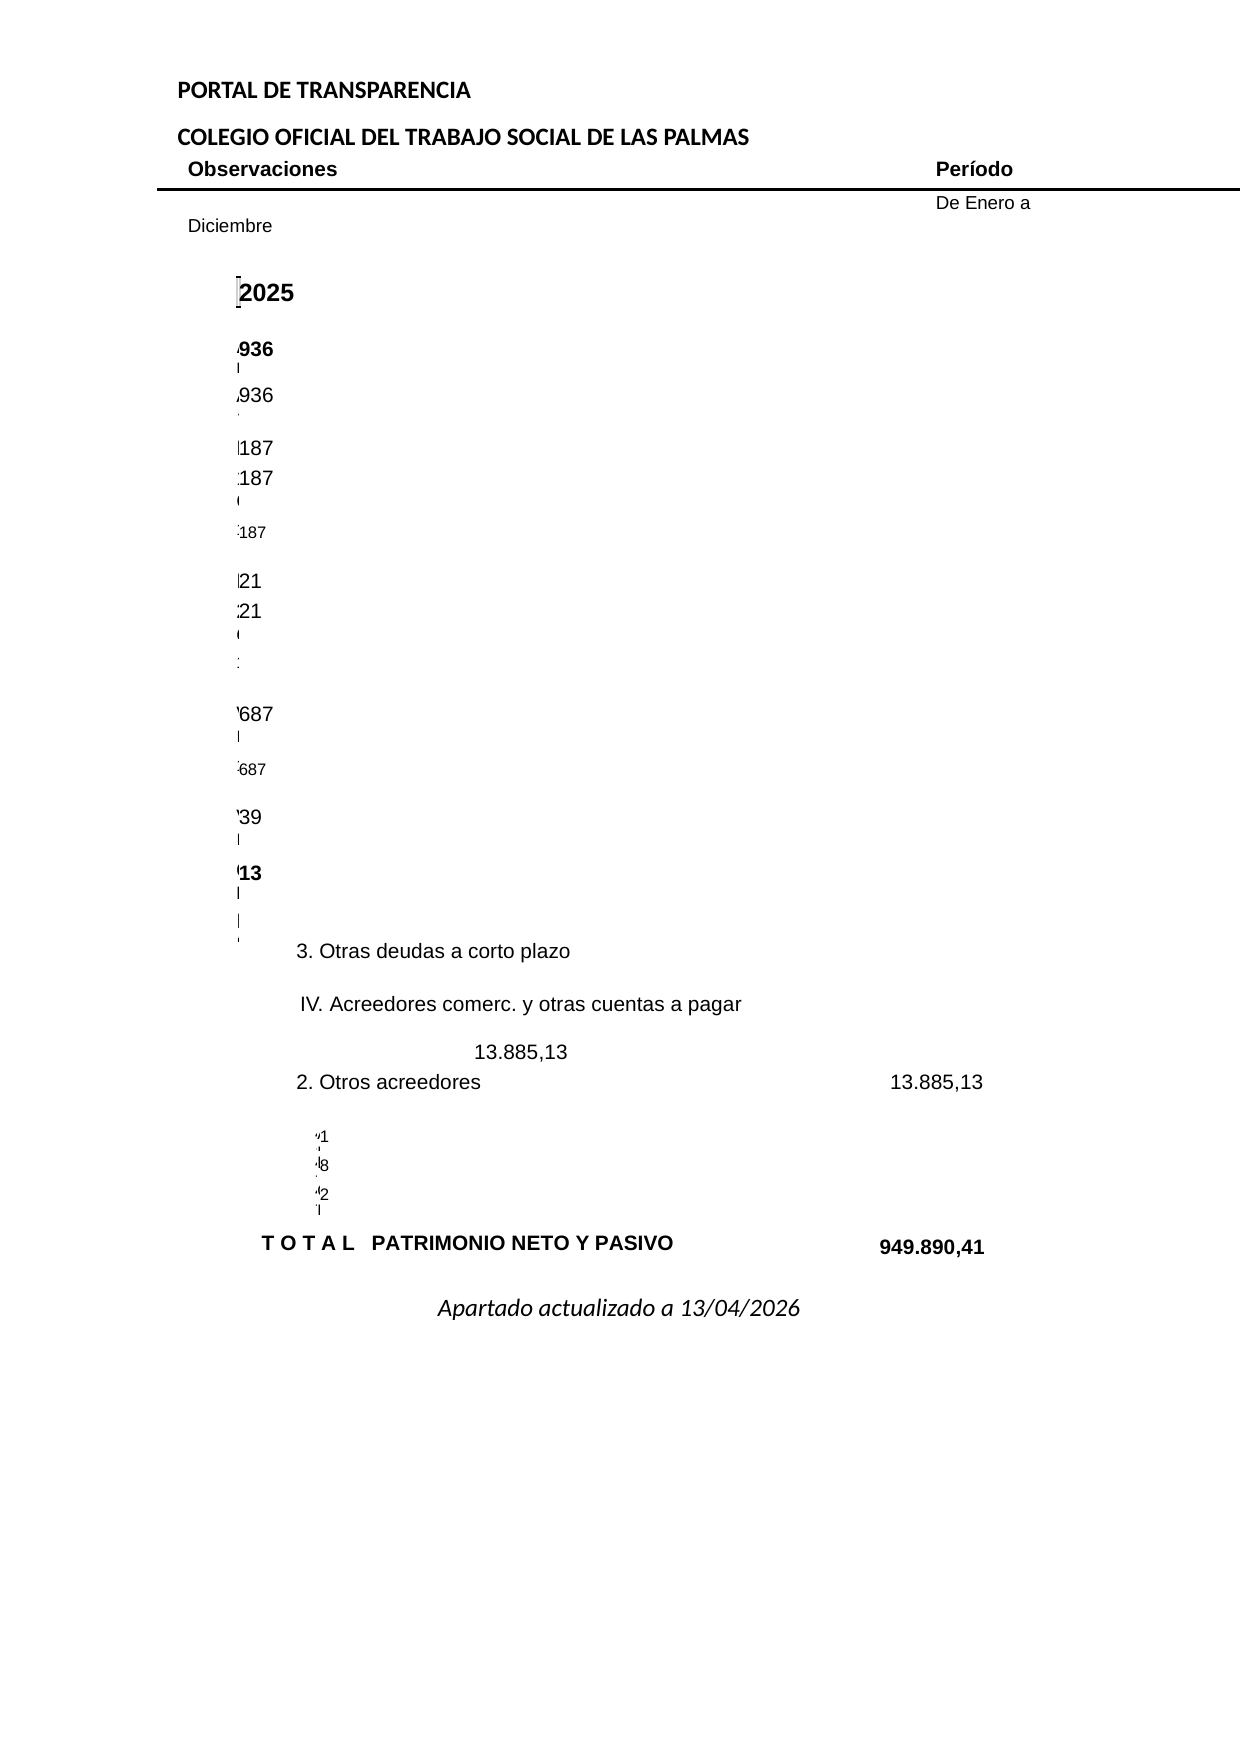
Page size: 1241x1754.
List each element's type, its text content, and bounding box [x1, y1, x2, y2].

text 3. Otras deudas a corto plazo [296, 942, 1065, 963]
text T O T A L PATRIMONIO NETO Y PASIVO 949.890,41 [261, 1231, 1065, 1258]
text 2. Otros acreedores 13.885,13 [296, 1069, 1065, 1093]
text IV. Acreedores comerc. y otras cuentas a pagar 13.885,13 [275, 992, 766, 1063]
text Observaciones Período [188, 157, 1065, 188]
text De Enero a Diciembre [188, 191, 1065, 237]
text Apartado actualizado a 13/04/2026 [177, 1293, 1063, 1323]
